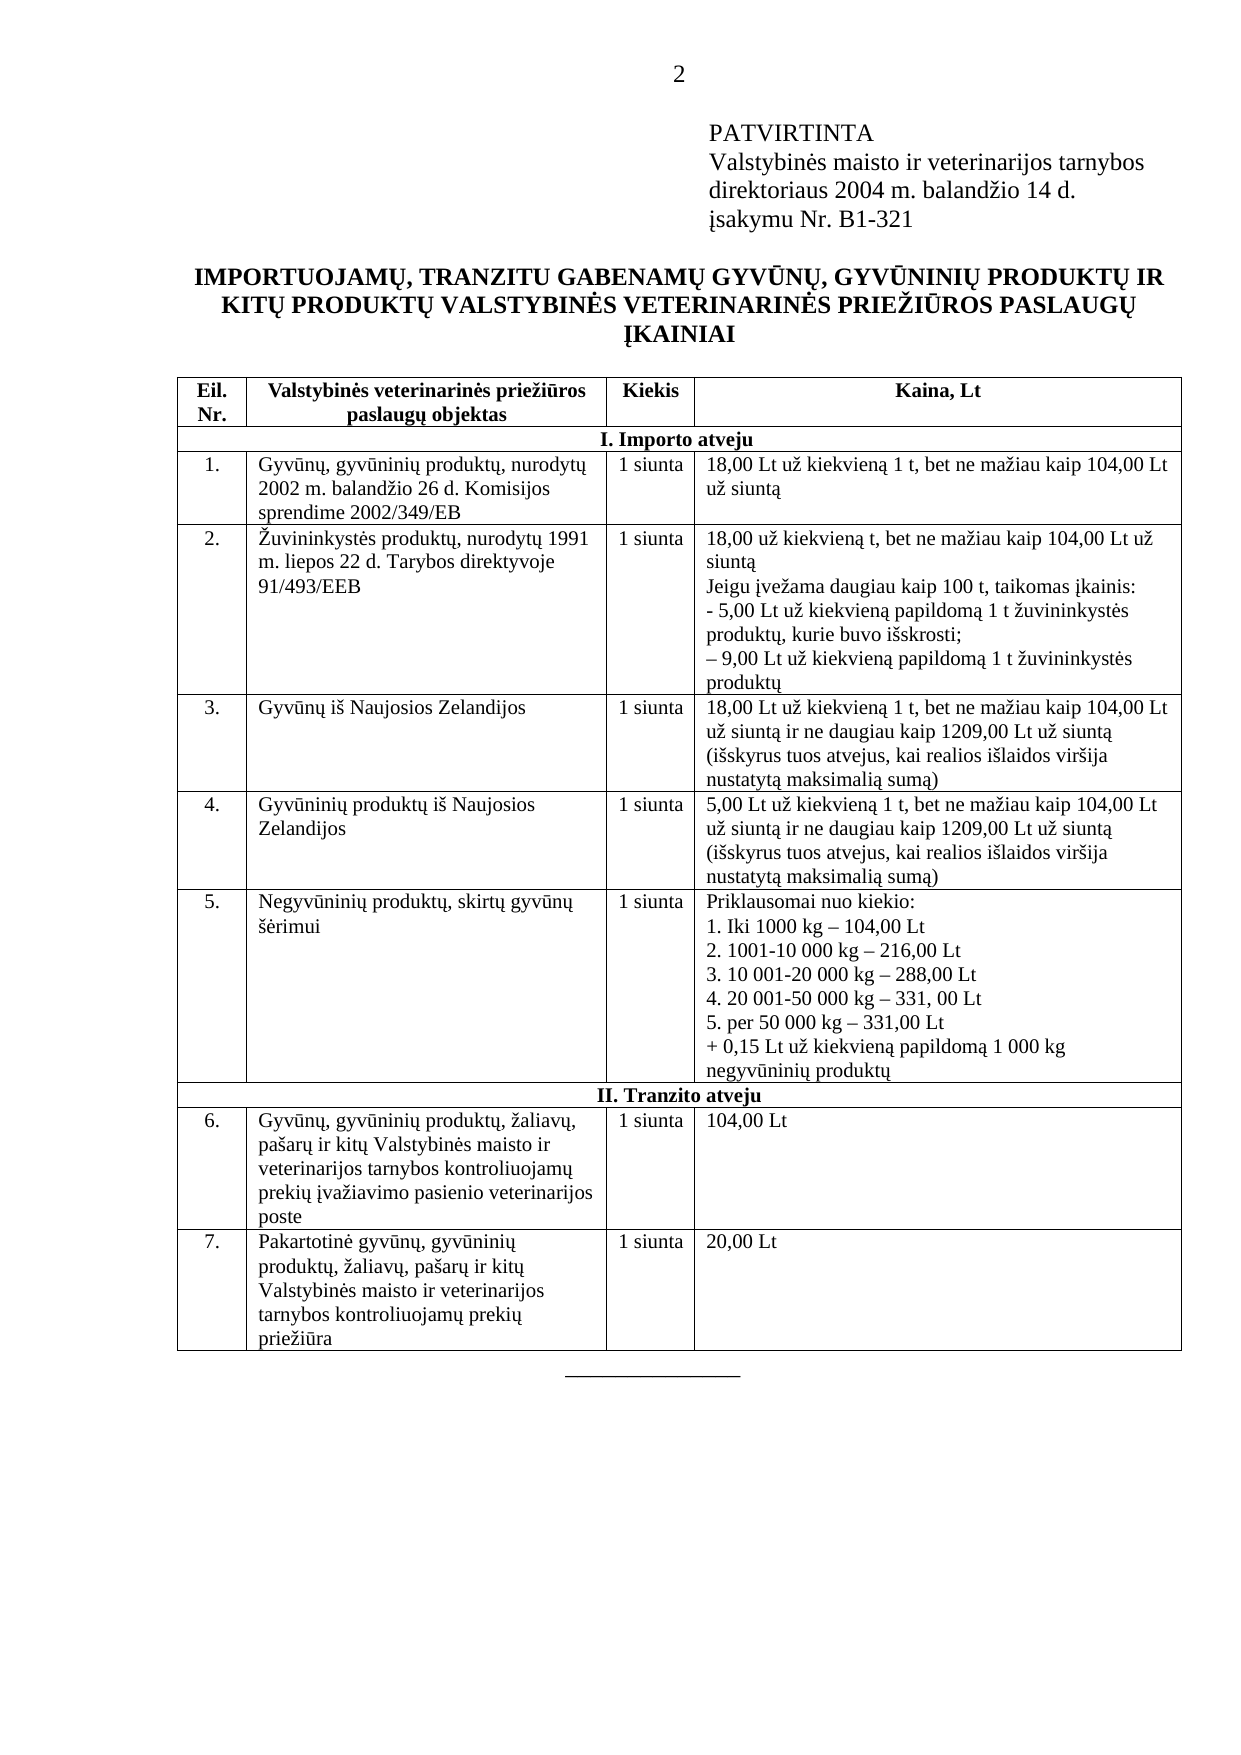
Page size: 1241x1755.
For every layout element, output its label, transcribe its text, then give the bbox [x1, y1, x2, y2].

table_cell 7. [178, 1230, 246, 1350]
table_cell Pakartotinė gyvūnų, gyvūninių produktų, žaliavų, pašarų ir kitų Valstybinės maisto ir veterinarijos tarnybos kontroliuojamų prekių priežiūra [247, 1230, 606, 1350]
table_cell Priklausomai nuo kiekio: 1. Iki 1000 kg – 104,00 Lt 2. 1001-10 000 kg – 216,00 Lt 3. 10 001-20 000 kg – 288,00 Lt 4. 20 001-50 000 kg – 331, 00 Lt 5. per 50 000 kg – 331,00 Lt + 0,15 Lt už kiekvieną papildomą 1 000 kg negyvūninių produktų [695, 890, 1181, 1082]
table_cell Negyvūninių produktų, skirtų gyvūnų šėrimui [247, 890, 606, 1082]
table_cell 1 siunta [607, 695, 694, 791]
table_cell 3. [178, 695, 246, 791]
table_cell Žuvininkystės produktų, nurodytų 1991 m. liepos 22 d. Tarybos direktyvoje 91/493/EEB [247, 525, 606, 694]
table_cell 5,00 Lt už kiekvieną 1 t, bet ne mažiau kaip 104,00 Lt už siuntą ir ne daugiau kaip 1209,00 Lt už siuntą (išskyrus tuos atvejus, kai realios išlaidos viršija nustatytą maksimalią sumą) [695, 792, 1181, 888]
table_cell 6. [178, 1108, 246, 1228]
table_cell II. Tranzito atveju [178, 1083, 1181, 1107]
text ______________ [177, 1351, 1128, 1379]
table_cell 1 siunta [607, 890, 694, 1082]
table_header Kaina, Lt [695, 378, 1181, 426]
text PATVIRTINTA [709, 118, 1181, 147]
table_cell 104,00 Lt [695, 1108, 1181, 1228]
table_cell 2. [178, 525, 246, 694]
table_cell 1 siunta [607, 452, 694, 524]
table_cell 1 siunta [607, 1230, 694, 1350]
table_cell 20,00 Lt [695, 1230, 1181, 1350]
table_cell I. Importo atveju [178, 427, 1181, 451]
table_cell 1 siunta [607, 525, 694, 694]
table_cell 18,00 Lt už kiekvieną 1 t, bet ne mažiau kaip 104,00 Lt už siuntą [695, 452, 1181, 524]
table_cell 1 siunta [607, 792, 694, 888]
table_cell 1 siunta [607, 1108, 694, 1228]
table_cell Gyvūnų, gyvūninių produktų, nurodytų 2002 m. balandžio 26 d. Komisijos sprendime 2002/349/EB [247, 452, 606, 524]
table_cell 4. [178, 792, 246, 888]
table_header Eil. Nr. [178, 378, 246, 426]
table_header Valstybinės veterinarinės priežiūros paslaugų objektas [247, 378, 606, 426]
table_cell 1. [178, 452, 246, 524]
table_cell 18,00 Lt už kiekvieną 1 t, bet ne mažiau kaip 104,00 Lt už siuntą ir ne daugiau kaip 1209,00 Lt už siuntą (išskyrus tuos atvejus, kai realios išlaidos viršija nustatytą maksimalią sumą) [695, 695, 1181, 791]
text IMPORTUOJAMŲ, TRANZITU GABENAMŲ GYVŪNŲ, GYVŪNINIŲ PRODUKTŲ IR KITŲ PRODUKTŲ VALSTYBINĖS VETERINARINĖS PRIEŽIŪROS PASLAUGŲ ĮKAINIAI [177, 262, 1181, 348]
text įsakymu Nr. B1-321 [177, 204, 1128, 233]
table_cell 18,00 už kiekvieną t, bet ne mažiau kaip 104,00 Lt už siuntą Jeigu įvežama daugiau kaip 100 t, taikomas įkainis: - 5,00 Lt už kiekvieną papildomą 1 t žuvininkystės produktų, kurie buvo išskrosti; – 9,00 Lt už kiekvieną papildomą 1 t žuvininkystės produktų [695, 525, 1181, 694]
text Valstybinės maisto ir veterinarijos tarnybos [177, 147, 1181, 176]
table_header Kiekis [607, 378, 694, 426]
table_cell Gyvūnų iš Naujosios Zelandijos [247, 695, 606, 791]
table_cell Gyvūnų, gyvūninių produktų, žaliavų, pašarų ir kitų Valstybinės maisto ir veterinarijos tarnybos kontroliuojamų prekių įvažiavimo pasienio veterinarijos poste [247, 1108, 606, 1228]
text direktoriaus 2004 m. balandžio 14 d. [177, 176, 1181, 204]
table_cell 5. [178, 890, 246, 1082]
table_cell Gyvūninių produktų iš Naujosios Zelandijos [247, 792, 606, 888]
